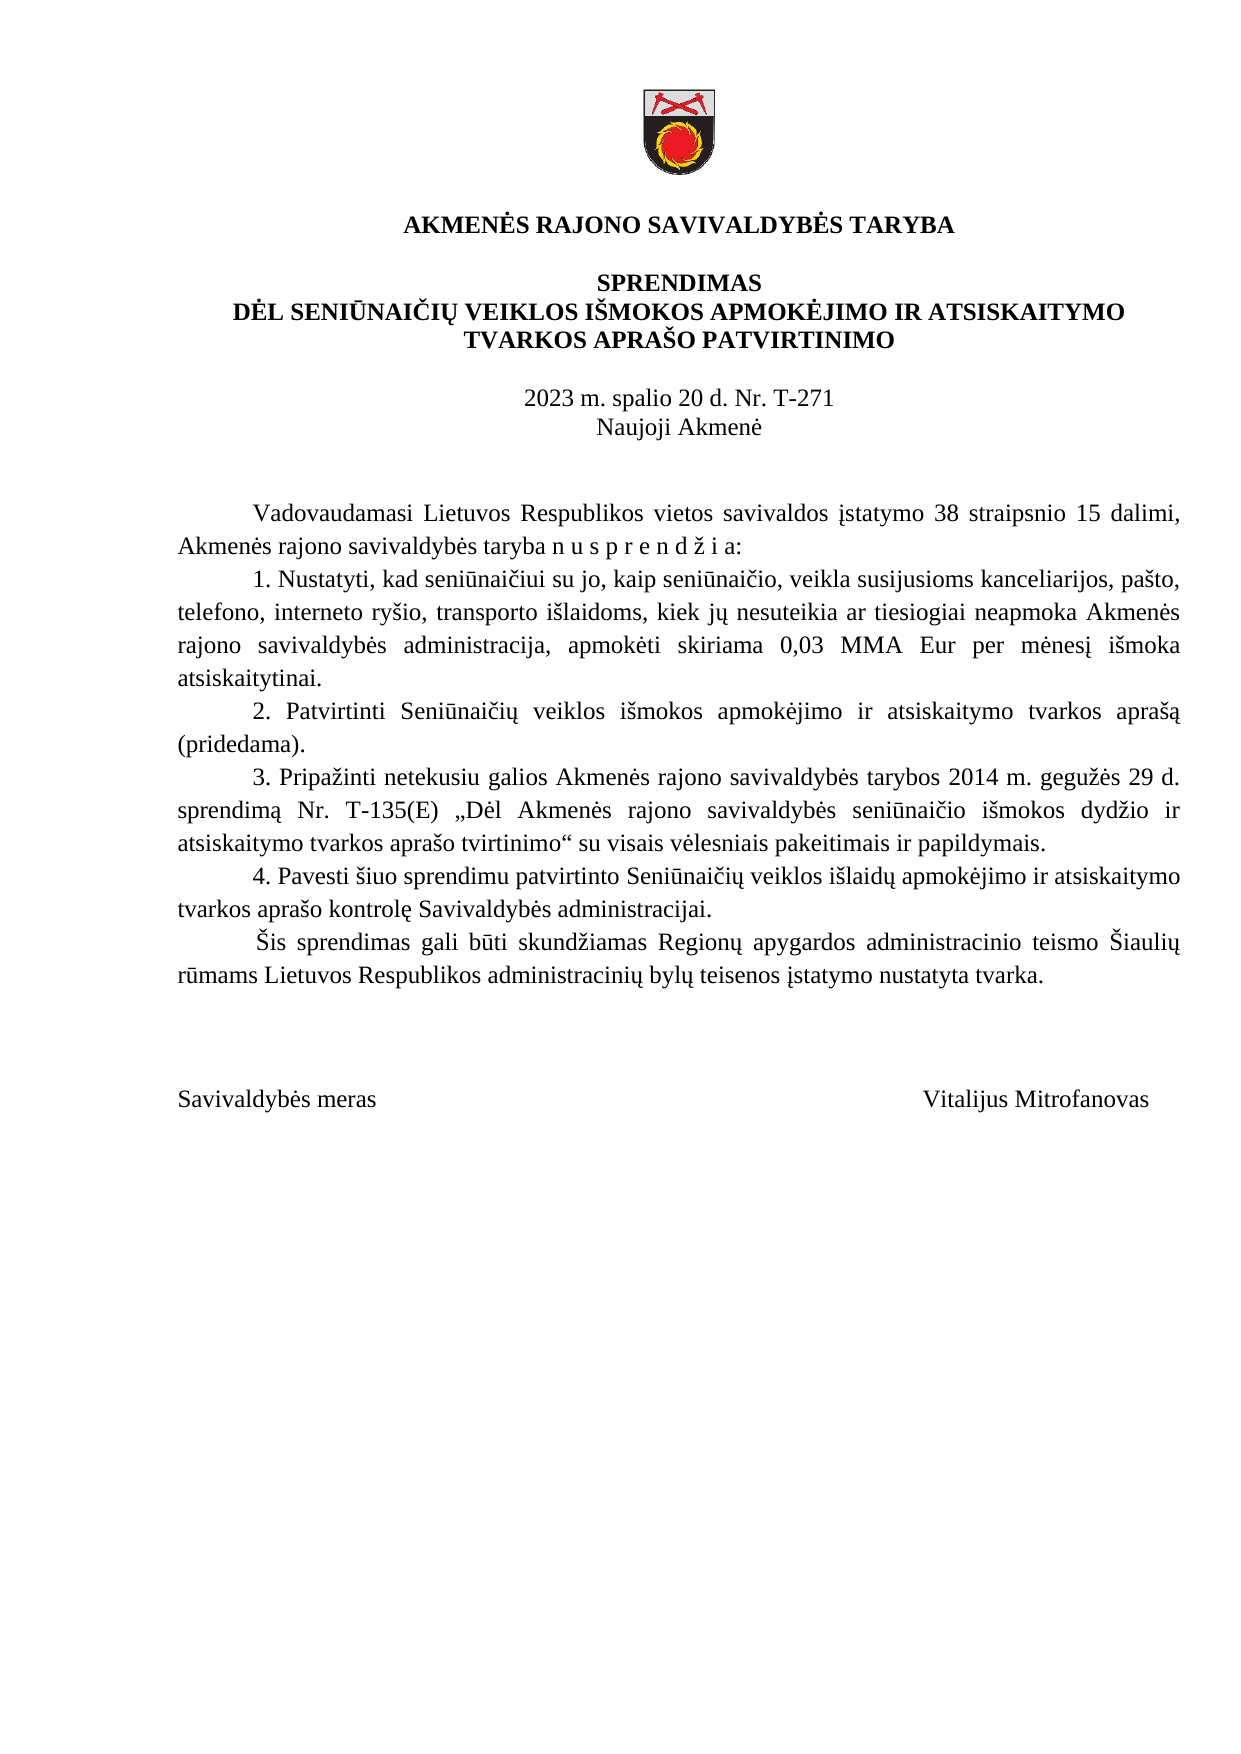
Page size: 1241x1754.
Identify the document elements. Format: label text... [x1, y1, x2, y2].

text 4. Pavesti šiuo sprendimu patvirtinto Seniūnaičių veiklos išlaidų apmokėjimo ir atsiskaitymo tvarkos aprašo kontrolę Savivaldybės administracijai. [177, 861, 1181, 923]
text Vadovaudamasi Lietuvos Respublikos vietos savivaldos įstatymo 38 straipsnio 15 dalimi, Akmenės rajono savivaldybės taryba n u s p r e n d ž i a: [177, 498, 1181, 560]
text Naujoji Akmenė [177, 412, 1181, 441]
text 1. Nustatyti, kad seniūnaičiui su jo, kaip seniūnaičio, veikla susijusioms kanceliarijos, pašto, telefono, interneto ryšio, transporto išlaidoms, kiek jų nesuteikia ar tiesiogiai neapmoka Akmenės rajono savivaldybės administracija, apmokėti skiriama 0,03 MMA Eur per mėnesį išmoka atsiskaitytinai. [177, 564, 1181, 692]
text Savivaldybės meras Vitalijus Mitrofanovas [177, 1084, 1181, 1113]
text 2. Patvirtinti Seniūnaičių veiklos išmokos apmokėjimo ir atsiskaitymo tvarkos aprašą (pridedama). [177, 696, 1181, 758]
text SPRENDIMAS [177, 268, 1181, 297]
text DĖL SENIŪNAIČIŲ VEIKLOS IŠMOKOS APMOKĖJIMO IR ATSISKAITYMO TVARKOS APRAŠO PATVIRTINIMO [177, 297, 1181, 354]
text Šis sprendimas gali būti skundžiamas Regionų apygardos administracinio teismo Šiaulių rūmams Lietuvos Respublikos administracinių bylų teisenos įstatymo nustatyta tvarka. [177, 927, 1181, 989]
text AKMENĖS RAJONO SAVIVALDYBĖS TARYBA [177, 211, 1181, 239]
text 2023 m. spalio 20 d. Nr. T-271 [177, 383, 1181, 412]
text 3. Pripažinti netekusiu galios Akmenės rajono savivaldybės tarybos 2014 m. gegužės 29 d. sprendimą Nr. T-135(E) „Dėl Akmenės rajono savivaldybės seniūnaičio išmokos dydžio ir atsiskaitymo tvarkos aprašo tvirtinimo“ su visais vėlesniais pakeitimais ir papildymais. [177, 762, 1181, 857]
